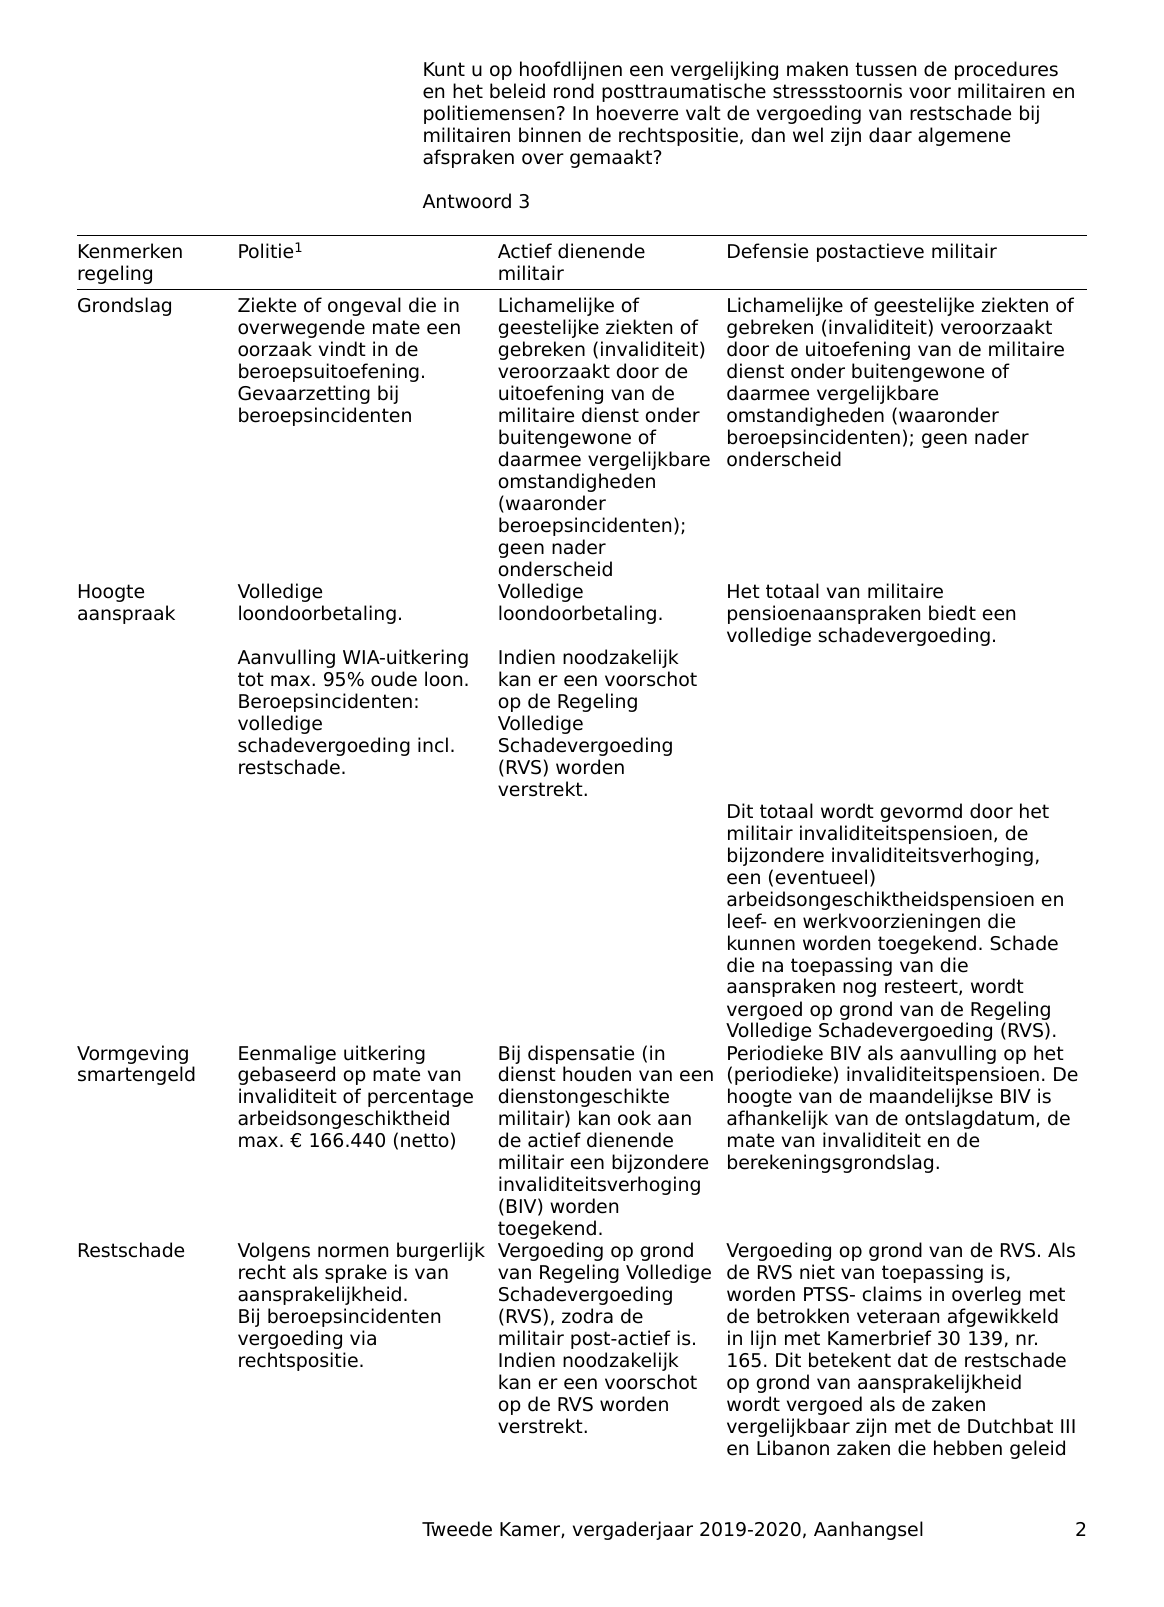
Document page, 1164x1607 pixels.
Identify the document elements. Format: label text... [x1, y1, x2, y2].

table_cell Lichamelijke of geestelijke ziekten of gebreken (invaliditeit) veroorzaakt door de uitoefening van de militaire dienst onder buitengewone of daarmee vergelijkbare omstandigheden (waaronder beroepsincidenten); geen nader onderscheid [492, 290, 720, 581]
table_header Kenmerken regeling [77, 236, 231, 289]
table_cell Het totaal van militaire pensioenaanspraken biedt een volledige schadevergoeding. [720, 581, 1087, 647]
table_cell [492, 801, 720, 1042]
table_cell [720, 647, 1087, 801]
table_cell Grondslag [77, 290, 231, 581]
table_cell Eenmalige uitkering gebaseerd op mate van invaliditeit of percentage arbeidsongeschiktheid max. € 166.440 (netto) [231, 1043, 492, 1240]
table_cell Vergoeding op grond van de RVS. Als de RVS niet van toepassing is, worden PTSS- claims in overleg met de betrokken veteraan afgewikkeld in lijn met Kamerbrief 30 139, nr. 165. Dit betekent dat de restschade op grond van aansprakelijkheid wordt vergoed als de zaken vergelijkbaar zijn met de Dutchbat III en Libanon zaken die hebben geleid [720, 1240, 1087, 1460]
table_cell Volledige loondoorbetaling. [231, 581, 492, 647]
table_cell Ziekte of ongeval die in overwegende mate een oorzaak vindt in de beroepsuitoefening. Gevaarzetting bij beroepsincidenten [231, 290, 492, 581]
table_cell Vormgeving smartengeld [77, 1043, 231, 1240]
table_cell [77, 647, 231, 801]
table_cell Lichamelijke of geestelijke ziekten of gebreken (invaliditeit) veroorzaakt door de uitoefening van de militaire dienst onder buitengewone of daarmee vergelijkbare omstandigheden (waaronder beroepsincidenten); geen nader onderscheid [720, 290, 1087, 581]
table_cell Periodieke BIV als aanvulling op het (periodieke) invaliditeitspensioen. De hoogte van de maandelijkse BIV is afhankelijk van de ontslagdatum, de mate van invaliditeit en de berekeningsgrondslag. [720, 1043, 1087, 1240]
text Kunt u op hoofdlijnen een vergelijking maken tussen de procedures en het beleid rond posttraumatische stressstoornis voor militairen en politiemensen? In hoeverre valt de vergoeding van restschade bij militairen binnen de rechtspositie, dan wel zijn daar algemene afspraken over gemaakt? [422, 59, 1087, 169]
table_header Politie1 [231, 236, 492, 289]
table_cell Bij dispensatie (in dienst houden van een dienstongeschikte militair) kan ook aan de actief dienende militair een bijzondere invaliditeitsverhoging (BIV) worden toegekend. [492, 1043, 720, 1240]
table_cell Dit totaal wordt gevormd door het militair invaliditeitspensioen, de bijzondere invaliditeitsverhoging, een (eventueel) arbeidsongeschiktheidspensioen en leef- en werkvoorzieningen die kunnen worden toegekend. Schade die na toepassing van die aanspraken nog resteert, wordt vergoed op grond van de Regeling Volledige Schadevergoeding (RVS). [720, 801, 1087, 1042]
text Antwoord 3 [422, 191, 1087, 213]
table_header Defensie postactieve militair [720, 236, 1087, 289]
table_cell Volgens normen burgerlijk recht als sprake is van aansprakelijkheid. Bij beroepsincidenten vergoeding via rechtspositie. [231, 1240, 492, 1460]
table_header Actief dienende militair [492, 236, 720, 289]
table_cell Vergoeding op grond van Regeling Volledige Schadevergoeding (RVS), zodra de militair post-actief is. Indien noodzakelijk kan er een voorschot op de RVS worden verstrekt. [492, 1240, 720, 1460]
table_cell Indien noodzakelijk kan er een voorschot op de Regeling Volledige Schadevergoeding (RVS) worden verstrekt. [492, 647, 720, 801]
table_cell [77, 801, 231, 1042]
table_cell [231, 801, 492, 1042]
table_cell Restschade [77, 1240, 231, 1460]
table_cell Hoogte aanspraak [77, 581, 231, 647]
table_cell Aanvulling WIA-uitkering tot max. 95% oude loon. Beroepsincidenten: volledige schadevergoeding incl. restschade. [231, 647, 492, 801]
table_cell Volledige loondoorbetaling. [492, 581, 720, 647]
